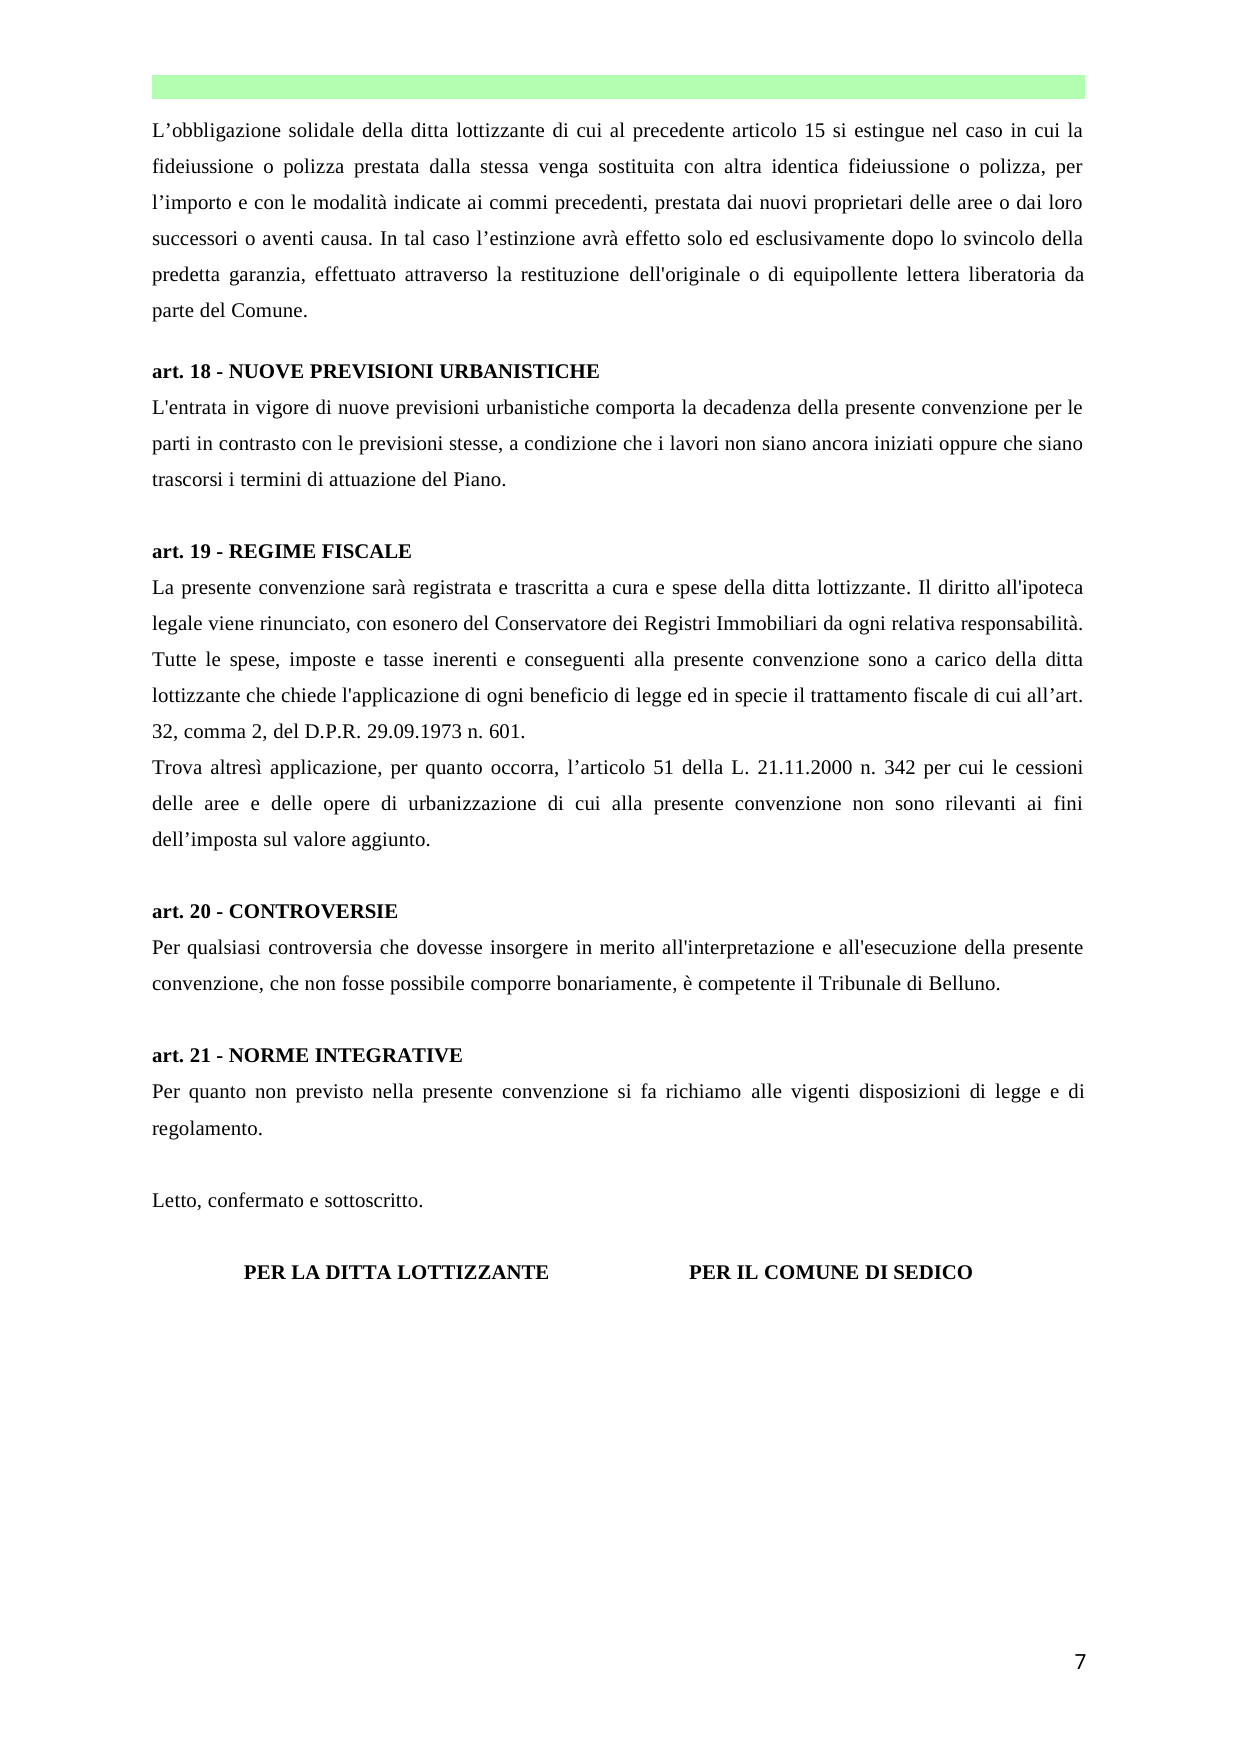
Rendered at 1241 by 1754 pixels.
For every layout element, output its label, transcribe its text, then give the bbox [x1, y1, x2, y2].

text Tutte le spese, imposte e tasse inerenti e conseguenti alla presente convenzione sono a carico della ditta lottizzante che chiede l'applicazione di ogni beneficio di legge ed in specie il trattamento fiscale di cui all’art. 32, comma 2, del D.P.R. 29.09.1973 n. 601. [152, 647, 1085, 743]
text art. 19 - REGIME FISCALE [152, 539, 1085, 563]
text Per quanto non previsto nella presente convenzione si fa richiamo alle vigenti disposizioni di legge e di regolamento. [152, 1079, 1085, 1139]
text art. 20 - CONTROVERSIE [152, 899, 1085, 923]
text art. 21 - NORME INTEGRATIVE [152, 1043, 1085, 1067]
text art. 18 - NUOVE PREVISIONI URBANISTICHE [152, 358, 1085, 382]
text La presente convenzione sarà registrata e trascritta a cura e spese della ditta lottizzante. Il diritto all'ipoteca legale viene rinunciato, con esonero del Conservatore dei Registri Immobiliari da ogni relativa responsabilità. [152, 575, 1085, 635]
text Per qualsiasi controversia che dovesse insorgere in merito all'interpretazione e all'esecuzione della presente convenzione, che non fosse possibile comporre bonariamente, è competente il Tribunale di Belluno. [152, 935, 1085, 995]
text PER LA DITTA LOTTIZZANTE PER IL COMUNE DI SEDICO [152, 1259, 1085, 1283]
text Trova altresì applicazione, per quanto occorra, l’articolo 51 della L. 21.11.2000 n. 342 per cui le cessioni delle aree e delle opere di urbanizzazione di cui alla presente convenzione non sono rilevanti ai fini dell’imposta sul valore aggiunto. [152, 755, 1085, 851]
text L’obbligazione solidale della ditta lottizzante di cui al precedente articolo 15 si estingue nel caso in cui la fideiussione o polizza prestata dalla stessa venga sostituita con altra identica fideiussione o polizza, per l’importo e con le modalità indicate ai commi precedenti, prestata dai nuovi proprietari delle aree o dai loro successori o aventi causa. In tal caso l’estinzione avrà effetto solo ed esclusivamente dopo lo svincolo della predetta garanzia, effettuato attraverso la restituzione dell'originale o di equipollente lettera liberatoria da parte del Comune. [152, 118, 1085, 322]
text L'entrata in vigore di nuove previsioni urbanistiche comporta la decadenza della presente convenzione per le parti in contrasto con le previsioni stesse, a condizione che i lavori non siano ancora iniziati oppure che siano trascorsi i termini di attuazione del Piano. [152, 394, 1085, 491]
text Letto, confermato e sottoscritto. [152, 1187, 1085, 1211]
